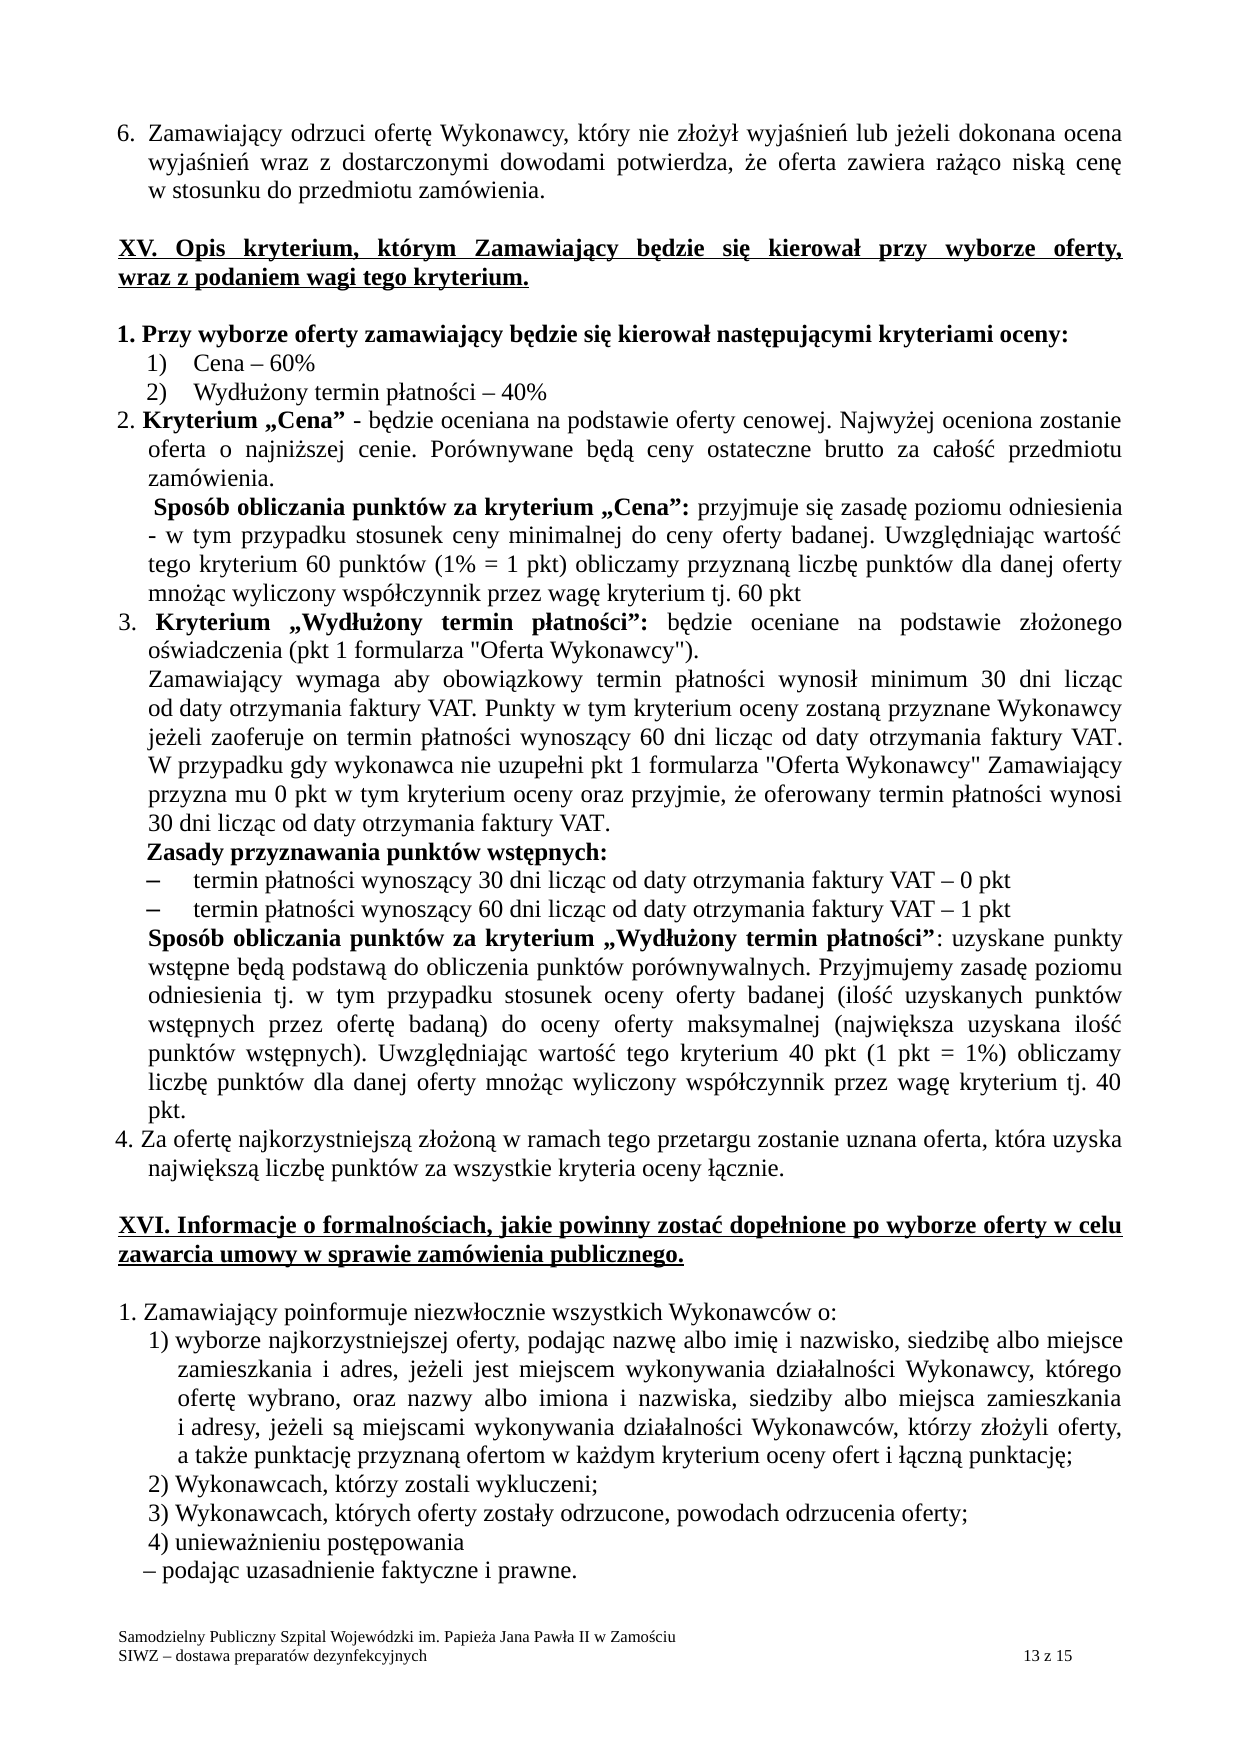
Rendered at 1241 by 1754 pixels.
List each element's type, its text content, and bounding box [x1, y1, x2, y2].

text Zasady przyznawania punktów wstępnych: [146, 837, 1123, 866]
list Zamawiający odrzuci ofertę Wykonawcy, który nie złożył wyjaśnień lub jeżeli dokonana ocena wyjaśnień wraz z dostarczonymi dowodami potwierdza, że oferta zawiera rażąco niską cenę w stosunku do przedmiotu zamówienia. [117, 118, 1123, 204]
text wraz z podaniem wagi tego kryterium. [118, 259, 1123, 291]
text – podając uzasadnienie faktyczne i prawne. [118, 1556, 1123, 1584]
text Sposób obliczania punktów za kryterium „Cena”: przyjmuje się zasadę poziomu odniesienia - w tym przypadku stosunek ceny minimalnej do ceny oferty badanej. Uwzględniając wartość tego kryterium 60 punktów (1% = 1 pkt) obliczamy przyznaną liczbę punktów dla danej oferty mnożąc wyliczony współczynnik przez wagę kryterium tj. 60 pkt [118, 492, 1123, 607]
text Zamawiający wymaga aby obowiązkowy termin płatności wynosił minimum 30 dni licząc od daty otrzymania faktury VAT. Punkty w tym kryterium oceny zostaną przyznane Wykonawcy jeżeli zaoferuje on termin płatności wynoszący 60 dni licząc od daty otrzymania faktury VAT. W przypadku gdy wykonawca nie uzupełni pkt 1 formularza "Oferta Wykonawcy" Zamawiający przyzna mu 0 pkt w tym kryterium oceny oraz przyjmie, że oferowany termin płatności wynosi 30 dni licząc od daty otrzymania faktury VAT. [148, 664, 1123, 837]
list wyborze najkorzystniejszej oferty, podając nazwę albo imię i nazwisko, siedzibę albo miejsce zamieszkania i adres, jeżeli jest miejscem wykonywania działalności Wykonawcy, którego ofertę wybrano, oraz nazwy albo imiona i nazwiska, siedziby albo miejsca zamieszkania i adresy, jeżeli są miejscami wykonywania działalności Wykonawców, którzy złożyli oferty, a także punktację przyznaną ofertom w każdym kryterium oceny ofert i łączną punktację; [148, 1326, 1123, 1469]
text 3. Kryterium „Wydłużony termin płatności”: będzie oceniane na podstawie złożonego oświadczenia (pkt 1 formularza "Oferta Wykonawcy"). [118, 607, 1123, 664]
list Wykonawcach, którzy zostali wykluczeni; [148, 1469, 1123, 1498]
list Wykonawcach, których oferty zostały odrzucone, powodach odrzucenia oferty; [148, 1498, 1123, 1527]
text 1. Przy wyborze oferty zamawiający będzie się kierował następującymi kryteriami oceny: [117, 319, 1123, 348]
text XV. Opis kryterium, którym Zamawiający będzie się kierował przy wyborze oferty, [118, 233, 1123, 258]
text Sposób obliczania punktów za kryterium „Wydłużony termin płatności”: uzyskane punkty wstępne będą podstawą do obliczenia punktów porównywalnych. Przyjmujemy zasadę poziomu odniesienia tj. w tym przypadku stosunek oceny oferty badanej (ilość uzyskanych punktów wstępnych przez ofertę badaną) do oceny oferty maksymalnej (największa uzyskana ilość punktów wstępnych). Uwzględniając wartość tego kryterium 40 pkt (1 pkt = 1%) obliczamy liczbę punktów dla danej oferty mnożąc wyliczony współczynnik przez wagę kryterium tj. 40 pkt. [148, 923, 1123, 1124]
list termin płatności wynoszący 60 dni licząc od daty otrzymania faktury VAT – 1 pkt [146, 894, 1123, 923]
text 4. Za ofertę najkorzystniejszą złożoną w ramach tego przetargu zostanie uznana oferta, która uzyska największą liczbę punktów za wszystkie kryteria oceny łącznie. [115, 1124, 1123, 1182]
list Cena – 60% [146, 348, 1123, 377]
text 1. Zamawiający poinformuje niezwłocznie wszystkich Wykonawców o: [118, 1297, 1123, 1326]
text 2. Kryterium „Cena” - będzie oceniana na podstawie oferty cenowej. Najwyżej oceniona zostanie oferta o najniższej cenie. Porównywane będą ceny ostateczne brutto za całość przedmiotu zamówienia. [117, 406, 1123, 492]
list termin płatności wynoszący 30 dni licząc od daty otrzymania faktury VAT – 0 pkt [146, 866, 1123, 894]
text XVI. Informacje o formalnościach, jakie powinny zostać dopełnione po wyborze oferty w celu [118, 1211, 1123, 1236]
list unieważnieniu postępowania [148, 1527, 1123, 1556]
text zawarcia umowy w sprawie zamówienia publicznego. [118, 1237, 1123, 1268]
list Wydłużony termin płatności – 40% [146, 377, 1123, 406]
